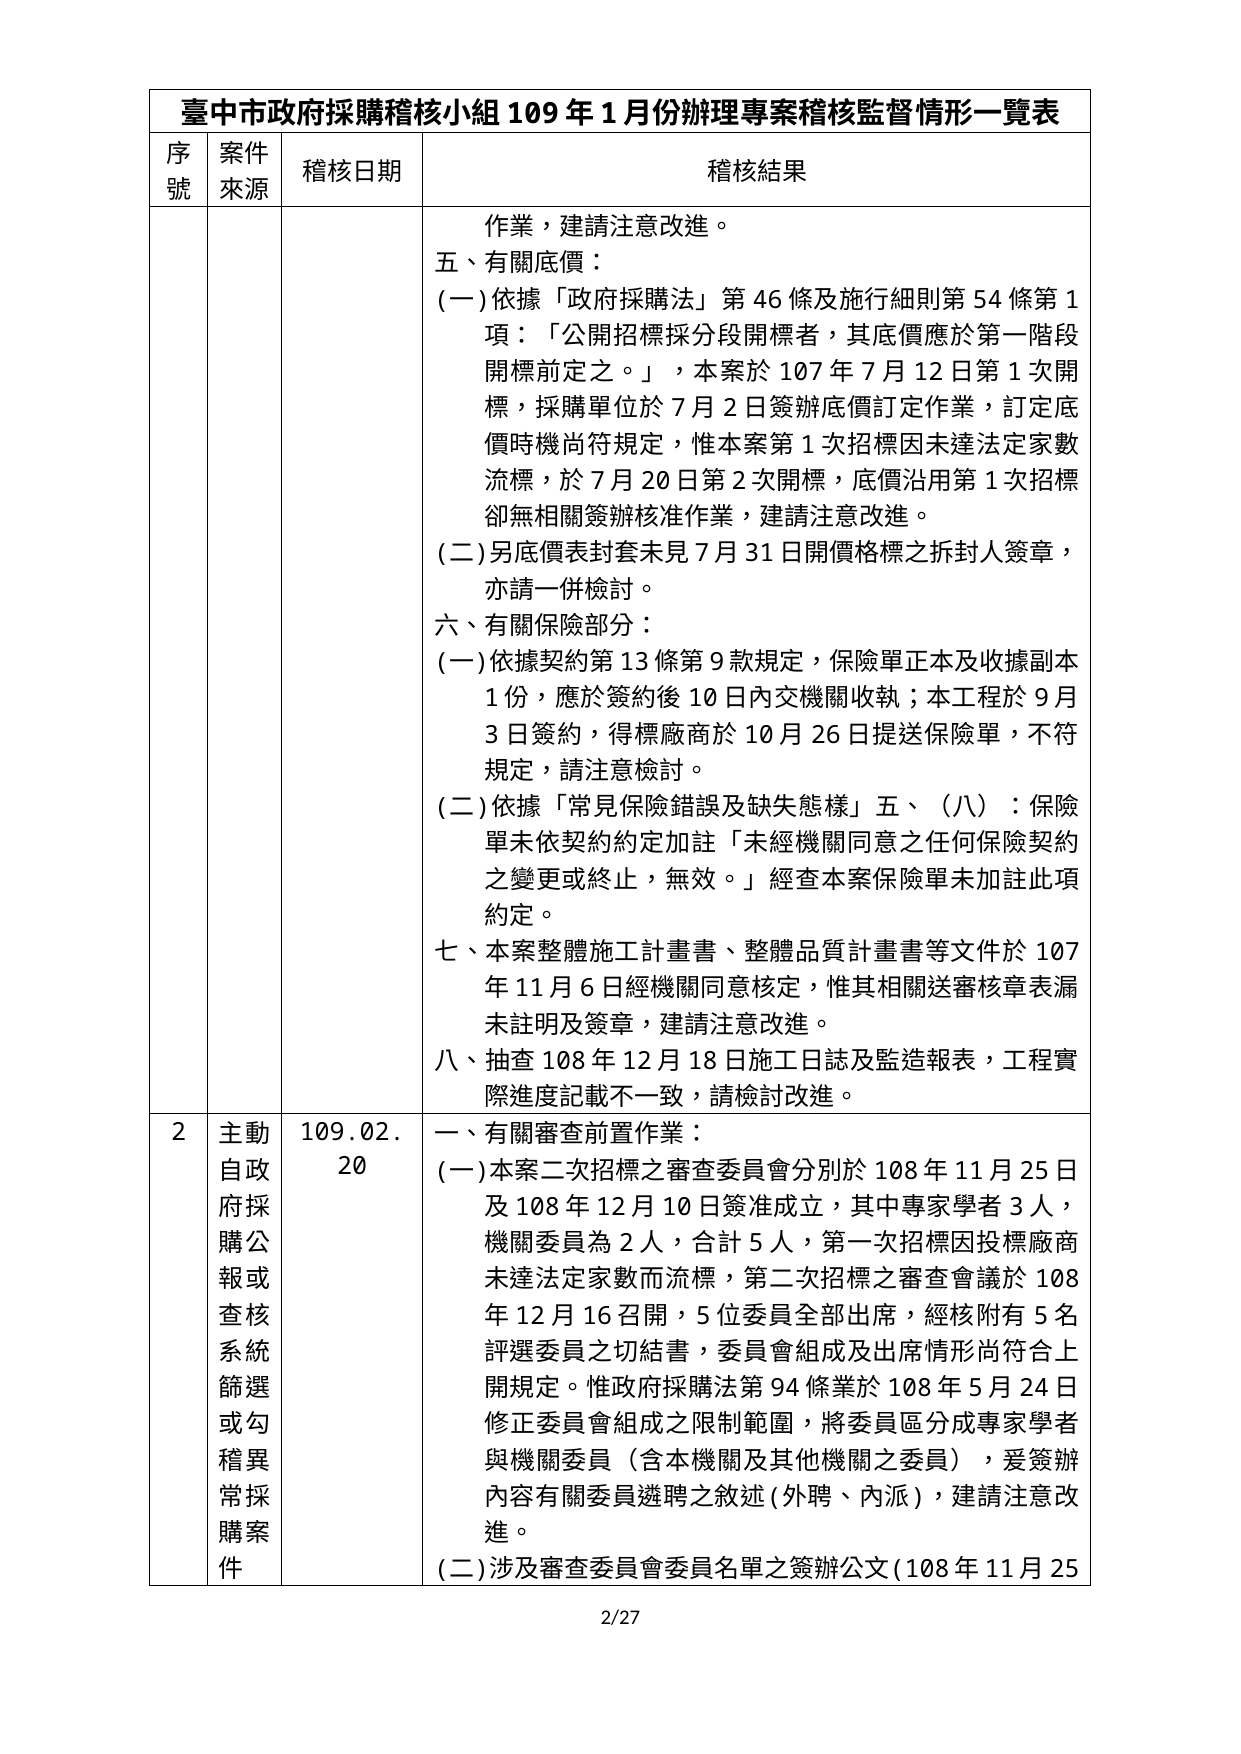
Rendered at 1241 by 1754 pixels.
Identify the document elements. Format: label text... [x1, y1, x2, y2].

table_cell 2 [150, 1114, 207, 1585]
table_cell 稽核結果 [423, 133, 1090, 206]
table_cell 一、有關審查前置作業： (一)本案二次招標之審查委員會分別於108年11月25日及108年12月10日簽准成立，其中專家學者3人，機關委員為2人，合計5人，第一次招標因投標廠商未達法定家數而流標，第二次招標之審查會議於108年12月16召開，5位委員全部出席，經核附有5名評選委員之切結書，委員會組成及出席情形尚符合上開規定。惟政府採購法第94條業於108年5月24日修正委員會組成之限制範圍，將委員區分成專家學者與機關委員（含本機關及其他機關之委員），爰簽辦內容有關委員遴聘之敘述(外聘、內派)，建請注意改進。 (二)涉及審查委員會委員名單之簽辦公文(108年11月25 [423, 1114, 1090, 1585]
table_cell [208, 207, 281, 1113]
table_cell 109.02.20 [282, 1114, 422, 1585]
table_cell [282, 207, 422, 1113]
table_cell [150, 207, 207, 1113]
table_cell 稽核日期 [282, 133, 422, 206]
table_cell 案件來源 [208, 133, 281, 206]
table_header 臺中市政府採購稽核小組109年1月份辦理專案稽核監督情形一覽表 [150, 90, 1090, 132]
table_cell 序號 [150, 133, 207, 206]
table_cell 主動自政府採購公報或查核系統篩選或勾稽異常採購案件 [208, 1114, 281, 1585]
table_cell 作業，建請注意改進。 五、有關底價： (一)依據「政府採購法」第46條及施行細則第54條第1項：「公開招標採分段開標者，其底價應於第一階段開標前定之。」，本案於107年7月12日第1次開標，採購單位於7月2日簽辦底價訂定作業，訂定底價時機尚符規定，惟本案第1次招標因未達法定家數流標，於7月20日第2次開標，底價沿用第1次招標卻無相關簽辦核准作業，建請注意改進。 (二)另底價表封套未見7月31日開價格標之拆封人簽章，亦請一併檢討。 六、有關保險部分： (一)依據契約第13條第9款規定，保險單正本及收據副本1份，應於簽約後10日內交機關收執；本工程於9月3日簽約，得標廠商於10月26日提送保險單，不符規定，請注意檢討。 (二)依據「常見保險錯誤及缺失態樣」五、（八）：保險單未依契約約定加註「未經機關同意之任何保險契約之變更或終止，無效。」經查本案保險單未加註此項約定。 七、本案整體施工計畫書、整體品質計畫書等文件於107年11月6日經機關同意核定，惟其相關送審核章表漏未註明及簽章，建請注意改進。 八、抽查108年12月18日施工日誌及監造報表，工程實際進度記載不一致，請檢討改進。 [423, 207, 1090, 1113]
